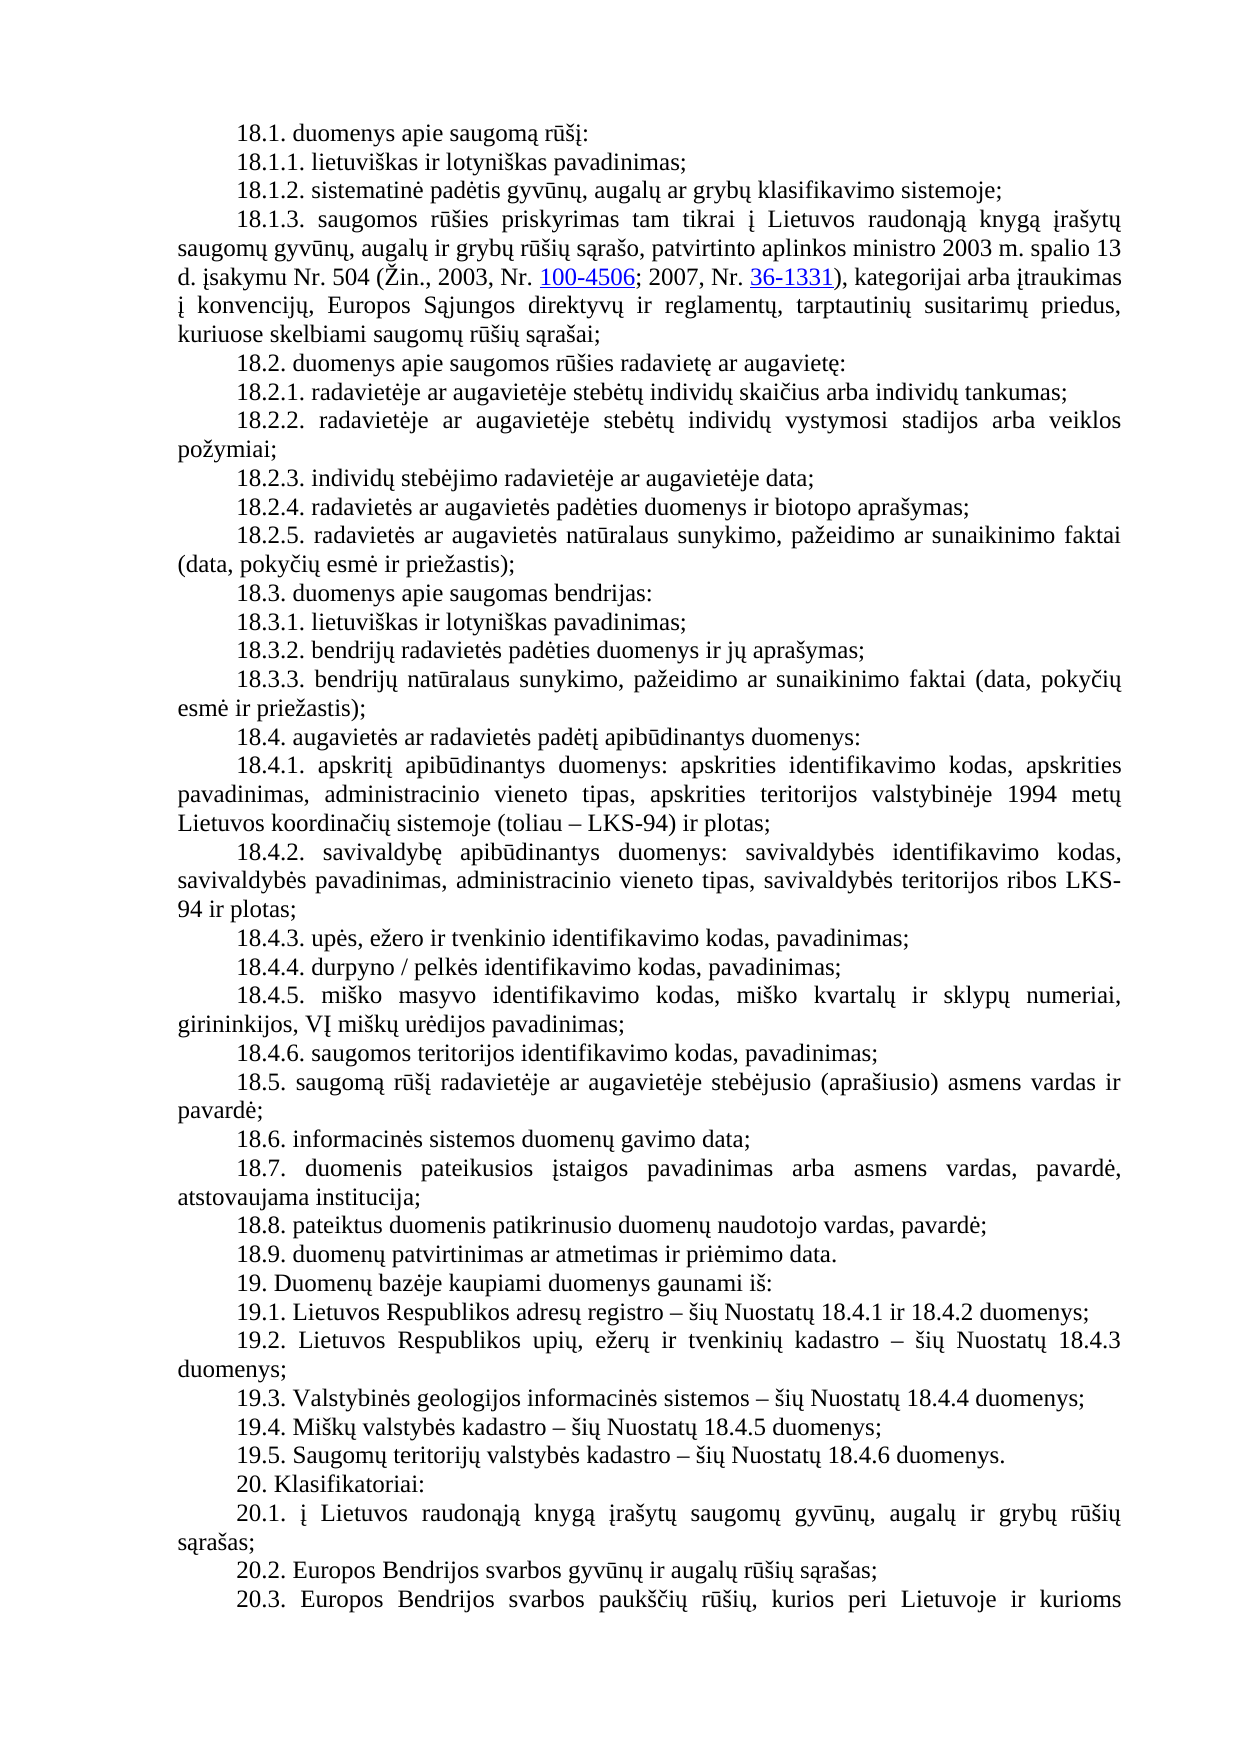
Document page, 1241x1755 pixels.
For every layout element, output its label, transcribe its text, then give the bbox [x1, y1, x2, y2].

text 18.4. augavietės ar radavietės padėtį apibūdinantys duomenys: [177, 722, 1122, 751]
text 18.3.2. bendrijų radavietės padėties duomenys ir jų aprašymas; [177, 636, 1122, 664]
text 18.2.4. radavietės ar augavietės padėties duomenys ir biotopo aprašymas; [177, 492, 1122, 521]
text 18.2.2. radavietėje ar augavietėje stebėtų individų vystymosi stadijos arba veiklos požymiai; [177, 406, 1122, 463]
text 18.9. duomenų patvirtinimas ar atmetimas ir priėmimo data. [177, 1239, 1122, 1268]
text 18.2.1. radavietėje ar augavietėje stebėtų individų skaičius arba individų tankumas; [177, 377, 1122, 406]
text 18.4.5. miško masyvo identifikavimo kodas, miško kvartalų ir sklypų numeriai, girininkijos, VĮ miškų urėdijos pavadinimas; [177, 981, 1122, 1038]
text 19.3. Valstybinės geologijos informacinės sistemos – šių Nuostatų 18.4.4 duomenys; [177, 1383, 1122, 1412]
text 19.1. Lietuvos Respublikos adresų registro – šių Nuostatų 18.4.1 ir 18.4.2 duomenys; [177, 1297, 1122, 1326]
text 18.3. duomenys apie saugomas bendrijas: [177, 578, 1122, 607]
text 18.4.2. savivaldybę apibūdinantys duomenys: savivaldybės identifikavimo kodas, savivaldybės pavadinimas, administracinio vieneto tipas, savivaldybės teritorijos ribos LKS-94 ir plotas; [177, 837, 1122, 923]
text 18.5. saugomą rūšį radavietėje ar augavietėje stebėjusio (aprašiusio) asmens vardas ir pavardė; [177, 1067, 1122, 1124]
text 19. Duomenų bazėje kaupiami duomenys gaunami iš: [177, 1268, 1122, 1297]
text 20. Klasifikatoriai: [177, 1469, 1122, 1498]
text 19.5. Saugomų teritorijų valstybės kadastro – šių Nuostatų 18.4.6 duomenys. [177, 1441, 1122, 1469]
text 18.1.2. sistematinė padėtis gyvūnų, augalų ar grybų klasifikavimo sistemoje; [177, 176, 1122, 204]
text 19.2. Lietuvos Respublikos upių, ežerų ir tvenkinių kadastro – šių Nuostatų 18.4.3 duomenys; [177, 1326, 1122, 1383]
text 18.1.1. lietuviškas ir lotyniškas pavadinimas; [177, 147, 1122, 176]
text 18.4.4. durpyno / pelkės identifikavimo kodas, pavadinimas; [177, 952, 1122, 981]
text 18.2.3. individų stebėjimo radavietėje ar augavietėje data; [177, 463, 1122, 492]
text 18.2. duomenys apie saugomos rūšies radavietę ar augavietę: [177, 348, 1122, 377]
text 20.1. į Lietuvos raudonąją knygą įrašytų saugomų gyvūnų, augalų ir grybų rūšių sąrašas; [177, 1498, 1122, 1556]
text 19.4. Miškų valstybės kadastro – šių Nuostatų 18.4.5 duomenys; [177, 1412, 1122, 1441]
text 20.3. Europos Bendrijos svarbos paukščių rūšių, kurios peri Lietuvoje ir kurioms [177, 1584, 1122, 1613]
text 18.4.6. saugomos teritorijos identifikavimo kodas, pavadinimas; [177, 1038, 1122, 1067]
text 18.4.3. upės, ežero ir tvenkinio identifikavimo kodas, pavadinimas; [177, 923, 1122, 952]
text 18.8. pateiktus duomenis patikrinusio duomenų naudotojo vardas, pavardė; [177, 1211, 1122, 1239]
text 18.3.3. bendrijų natūralaus sunykimo, pažeidimo ar sunaikinimo faktai (data, pokyčių esmė ir priežastis); [177, 664, 1122, 722]
text 18.4.1. apskritį apibūdinantys duomenys: apskrities identifikavimo kodas, apskrities pavadinimas, administracinio vieneto tipas, apskrities teritorijos valstybinėje 1994 metų Lietuvos koordinačių sistemoje (toliau – LKS-94) ir plotas; [177, 751, 1122, 837]
text 18.2.5. radavietės ar augavietės natūralaus sunykimo, pažeidimo ar sunaikinimo faktai (data, pokyčių esmė ir priežastis); [177, 521, 1122, 578]
text 18.7. duomenis pateikusios įstaigos pavadinimas arba asmens vardas, pavardė, atstovaujama institucija; [177, 1153, 1122, 1211]
text 18.6. informacinės sistemos duomenų gavimo data; [177, 1124, 1122, 1153]
text 18.1.3. saugomos rūšies priskyrimas tam tikrai į Lietuvos raudonąją knygą įrašytų saugomų gyvūnų, augalų ir grybų rūšių sąrašo, patvirtinto aplinkos ministro 2003 m. spalio 13 d. įsakymu Nr. 504 (Žin., 2003, Nr. 100-4506; 2007, Nr. 36-1331), kategorijai arba įtraukimas į konvencijų, Europos Sąjungos direktyvų ir reglamentų, tarptautinių susitarimų priedus, kuriuose skelbiami saugomų rūšių sąrašai; [177, 204, 1122, 348]
text 18.3.1. lietuviškas ir lotyniškas pavadinimas; [177, 607, 1122, 636]
text 18.1. duomenys apie saugomą rūšį: [177, 118, 1122, 147]
text 20.2. Europos Bendrijos svarbos gyvūnų ir augalų rūšių sąrašas; [177, 1556, 1122, 1584]
